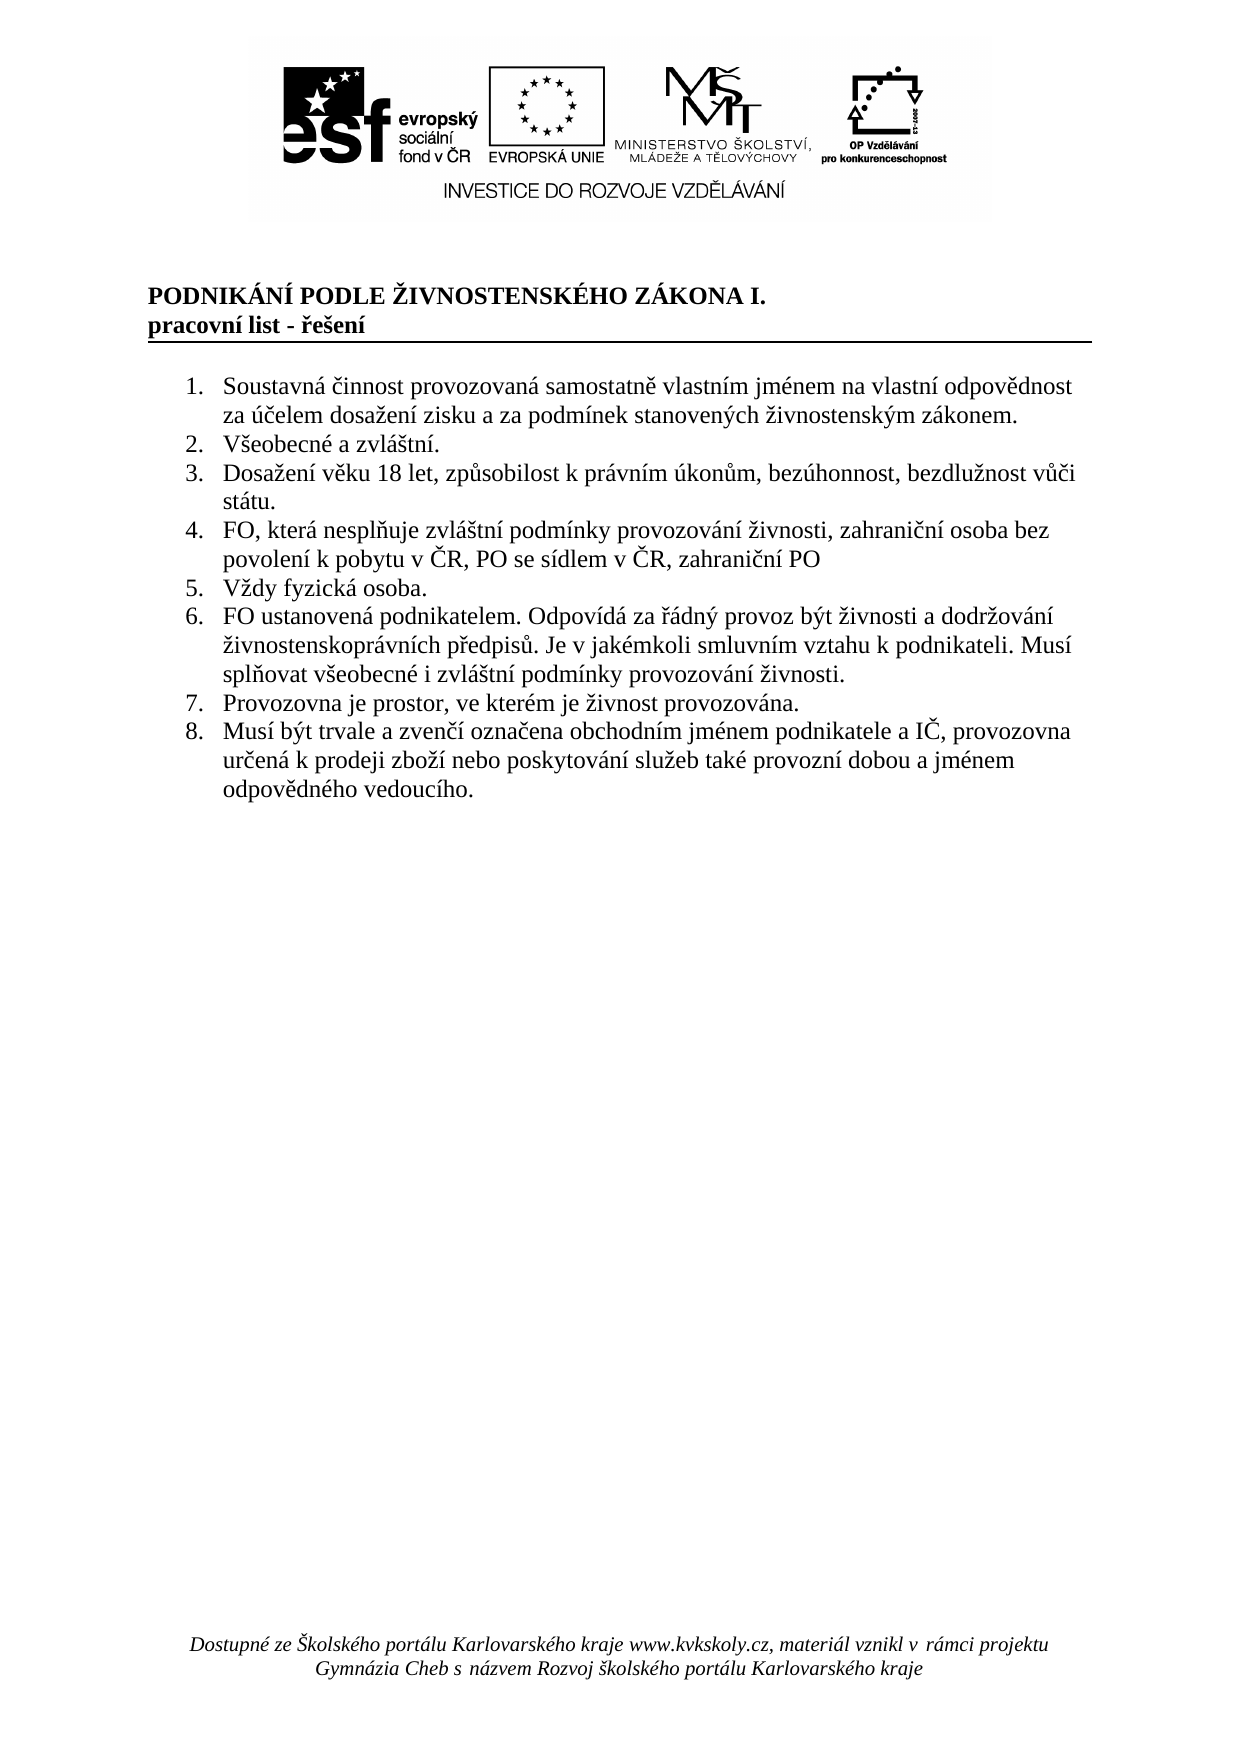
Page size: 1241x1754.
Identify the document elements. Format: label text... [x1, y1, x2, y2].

list Dosažení věku 18 let, způsobilost k právním úkonům, bezúhonnost, bezdlužnost vůči státu. [185, 458, 1092, 515]
text PODNIKÁNÍ PODLE ŽIVNOSTENSKÉHO ZÁKONA I. [148, 281, 1092, 310]
list FO, která nesplňuje zvláštní podmínky provozování živnosti, zahraniční osoba bez povolení k pobytu v ČR, PO se sídlem v ČR, zahraniční PO [185, 515, 1092, 573]
list Provozovna je prostor, ve kterém je živnost provozována. [185, 688, 1092, 716]
list FO ustanovená podnikatelem. Odpovídá za řádný provoz být živnosti a dodržování živnostenskoprávních předpisů. Je v jakémkoli smluvním vztahu k podnikateli. Musí splňovat všeobecné i zvláštní podmínky provozování živnosti. [185, 601, 1092, 688]
list Všeobecné a zvláštní. [185, 429, 1092, 458]
text pracovní list - řešení [148, 310, 1092, 341]
picture [248, 36, 992, 222]
list Musí být trvale a zvenčí označena obchodním jménem podnikatele a IČ, provozovna určená k prodeji zboží nebo poskytování služeb také provozní dobou a jménem odpovědného vedoucího. [185, 716, 1092, 803]
list Soustavná činnost provozovaná samostatně vlastním jménem na vlastní odpovědnost za účelem dosažení zisku a za podmínek stanovených živnostenským zákonem. [185, 371, 1092, 429]
list Vždy fyzická osoba. [185, 573, 1092, 601]
